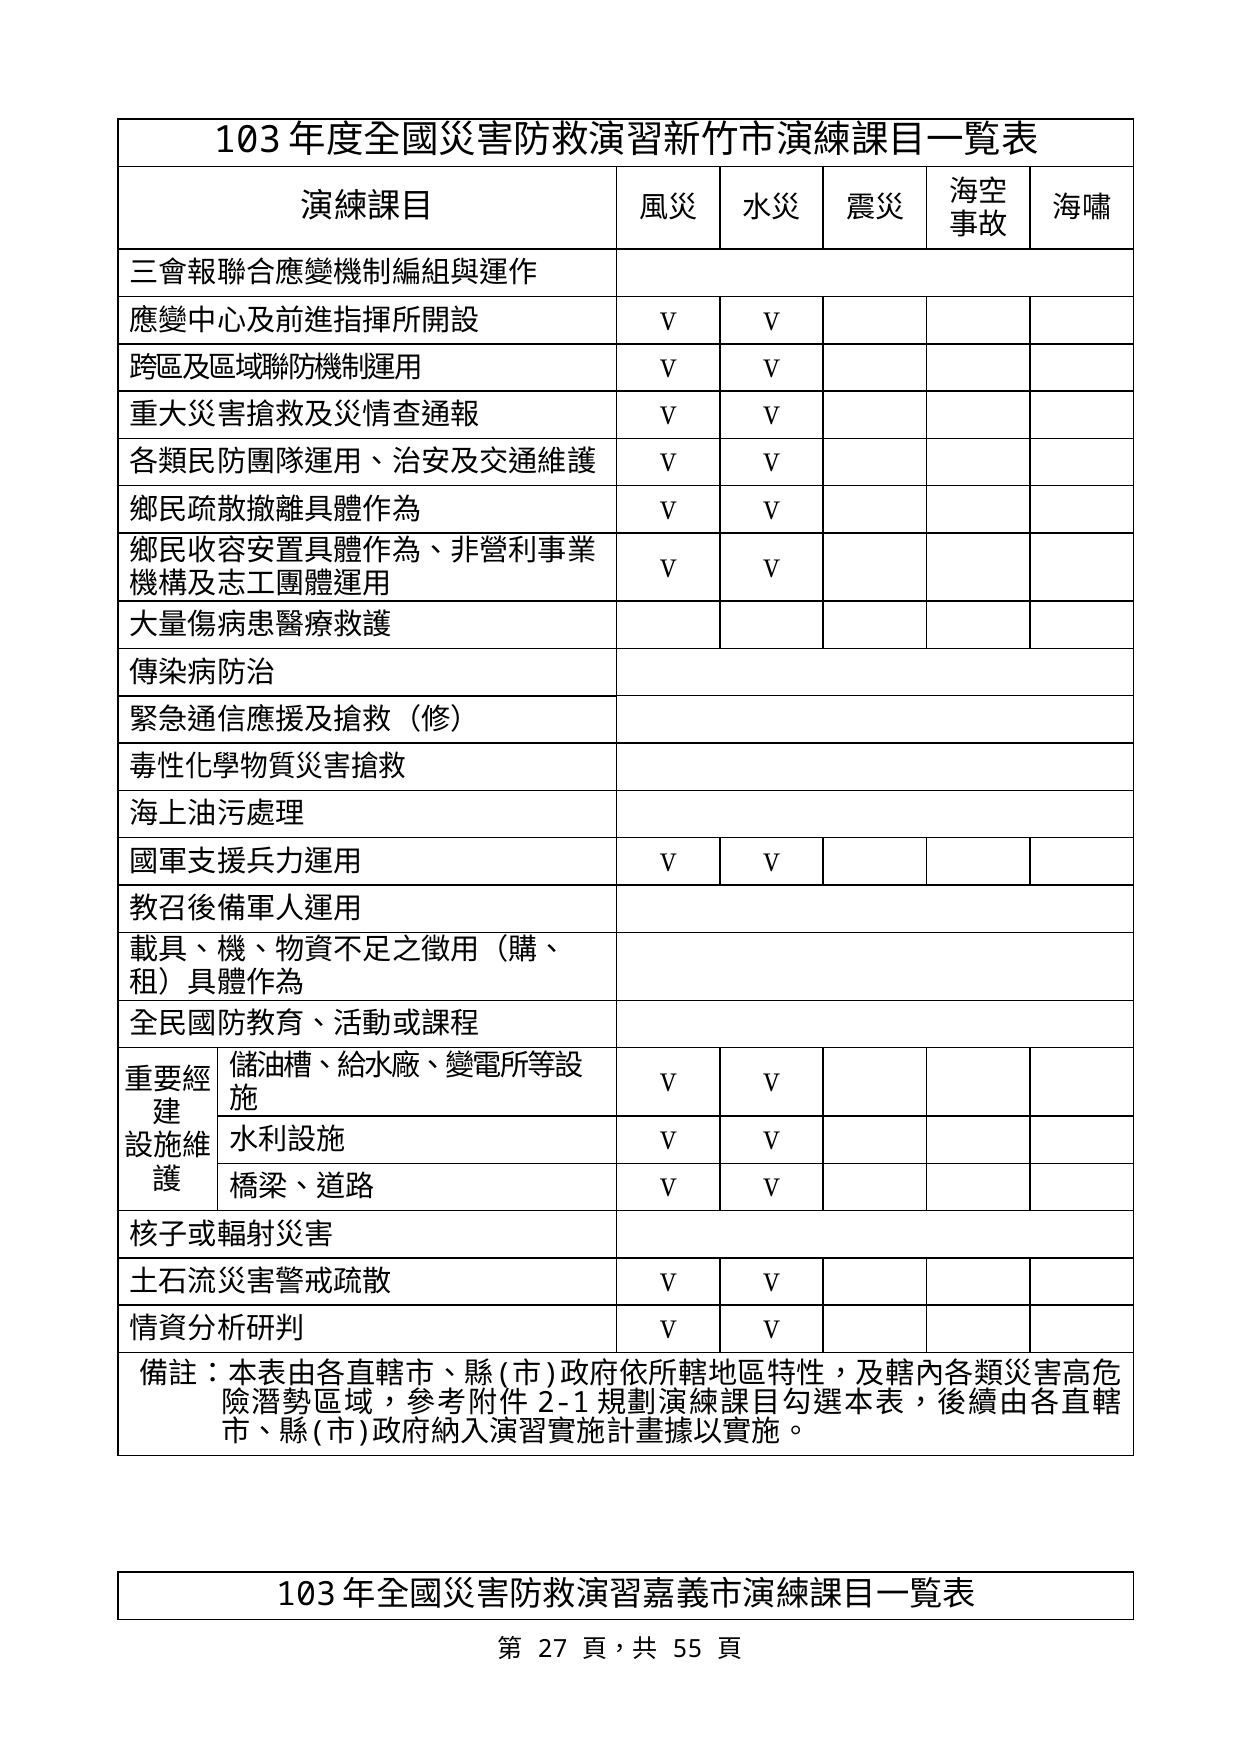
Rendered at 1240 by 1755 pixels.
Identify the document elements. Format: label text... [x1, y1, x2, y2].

table_cell Ⅴ [721, 297, 822, 343]
table_cell 海空 事故 [927, 167, 1029, 248]
table_cell [1031, 1259, 1133, 1304]
table_cell [617, 602, 719, 648]
table_cell [1031, 1048, 1133, 1115]
table_cell 震災 [824, 167, 926, 248]
table_cell [617, 791, 1133, 837]
table_cell Ⅴ [617, 1259, 719, 1304]
table_cell [617, 649, 1133, 695]
table_cell 大量傷病患醫療救護 [119, 602, 616, 648]
table_cell [1031, 297, 1133, 343]
table_cell 儲油槽、給水廠、變電所等設施 [218, 1048, 616, 1115]
table_cell [1031, 534, 1133, 600]
table_cell Ⅴ [721, 486, 822, 532]
table_cell 國軍支援兵力運用 [119, 838, 616, 884]
table_cell [927, 1117, 1029, 1162]
table_cell 海上油污處理 [119, 791, 616, 837]
table_cell [824, 297, 926, 343]
table_cell 水利設施 [218, 1117, 616, 1162]
table_cell Ⅴ [617, 838, 719, 884]
table_cell 核子或輻射災害 [119, 1211, 616, 1257]
table_cell [1031, 345, 1133, 390]
table_cell Ⅴ [721, 1117, 822, 1162]
table_cell Ⅴ [617, 534, 719, 600]
table_cell 重要經建 設施維護 [119, 1048, 217, 1210]
table_header 103年全國災害防救演習嘉義市演練課目一覧表 [119, 1573, 1133, 1619]
table_cell [824, 1048, 926, 1115]
table_cell 水災 [721, 167, 822, 248]
table_cell 海嘯 [1031, 167, 1133, 248]
table_cell 土石流災害警戒疏散 [119, 1259, 616, 1304]
table_cell Ⅴ [617, 1117, 719, 1162]
table_cell Ⅴ [721, 439, 822, 485]
table_cell [824, 439, 926, 485]
table_cell 毒性化學物質災害搶救 [119, 744, 616, 789]
table_cell [927, 1306, 1029, 1352]
table_cell Ⅴ [617, 392, 719, 437]
table_cell [824, 838, 926, 884]
table_cell [927, 602, 1029, 648]
table_cell Ⅴ [721, 1164, 822, 1210]
table_cell [617, 744, 1133, 789]
table_cell Ⅴ [617, 486, 719, 532]
table_cell [824, 534, 926, 600]
table_cell Ⅴ [617, 439, 719, 485]
table_cell [721, 602, 822, 648]
table_cell 橋梁、道路 [218, 1164, 616, 1210]
table_cell [927, 1259, 1029, 1304]
table_cell [927, 392, 1029, 437]
table_cell Ⅴ [617, 1306, 719, 1352]
table_cell [1031, 838, 1133, 884]
table_cell 應變中心及前進指揮所開設 [119, 297, 616, 343]
table_cell [1031, 392, 1133, 437]
table_cell [824, 1164, 926, 1210]
table_cell Ⅴ [721, 1306, 822, 1352]
table_cell [927, 297, 1029, 343]
table_cell 鄉民疏散撤離具體作為 [119, 486, 616, 532]
table_cell [1031, 1306, 1133, 1352]
table_cell 三會報聯合應變機制編組與運作 [119, 250, 616, 296]
table_cell Ⅴ [617, 1164, 719, 1210]
table_cell 傳染病防治 [119, 649, 616, 695]
table_cell [617, 696, 1133, 742]
table_cell [824, 1259, 926, 1304]
table_cell [824, 486, 926, 532]
table_cell [927, 439, 1029, 485]
table_cell 緊急通信應援及搶救（修） [119, 697, 616, 742]
table_cell 教召後備軍人運用 [119, 886, 616, 931]
table_cell [824, 1117, 926, 1162]
table_cell [824, 392, 926, 437]
table_cell 演練課目 [119, 167, 616, 248]
table_cell [824, 345, 926, 390]
table_cell Ⅴ [721, 392, 822, 437]
table_cell [927, 345, 1029, 390]
table_cell [1031, 439, 1133, 485]
table_cell [824, 602, 926, 648]
table_header 103年度全國災害防救演習新竹市演練課目一覧表 [119, 120, 1133, 166]
table_cell [824, 1306, 926, 1352]
table_cell 情資分析研判 [119, 1306, 616, 1352]
table_cell [617, 886, 1133, 931]
table_cell 備註：本表由各直轄市、縣(市)政府依所轄地區特性，及轄內各類災害高危險潛勢區域，參考附件2-1規劃演練課目勾選本表，後續由各直轄市、縣(市)政府納入演習實施計畫據以實施。 [119, 1353, 1133, 1455]
table_cell [927, 838, 1029, 884]
table_cell Ⅴ [721, 1048, 822, 1115]
table_cell Ⅴ [617, 297, 719, 343]
table_cell [927, 1048, 1029, 1115]
table_cell 全民國防教育、活動或課程 [119, 1001, 616, 1047]
table_cell 鄉民收容安置具體作為、非營利事業機構及志工團體運用 [119, 534, 616, 600]
table_cell 風災 [617, 167, 719, 248]
table_cell Ⅴ [721, 345, 822, 390]
table_cell [927, 486, 1029, 532]
table_cell [927, 534, 1029, 600]
table_cell 跨區及區域聯防機制運用 [119, 345, 616, 390]
table_cell Ⅴ [721, 838, 822, 884]
table_cell [1031, 602, 1133, 648]
table_cell 載具、機、物資不足之徵用（購、租）具體作為 [119, 933, 616, 999]
table_cell Ⅴ [721, 1259, 822, 1304]
table_cell [617, 1001, 1133, 1047]
table_cell Ⅴ [617, 1048, 719, 1115]
table_cell 重大災害搶救及災情查通報 [119, 392, 616, 437]
table_cell [1031, 1117, 1133, 1162]
table_cell [617, 250, 1133, 296]
table_cell [1031, 1164, 1133, 1210]
table_cell [927, 1164, 1029, 1210]
table_cell [1031, 486, 1133, 532]
table_cell Ⅴ [721, 534, 822, 600]
table_cell Ⅴ [617, 345, 719, 390]
table_cell [617, 1211, 1133, 1257]
table_cell 各類民防團隊運用、治安及交通維護 [119, 439, 616, 485]
table_cell [617, 933, 1133, 999]
